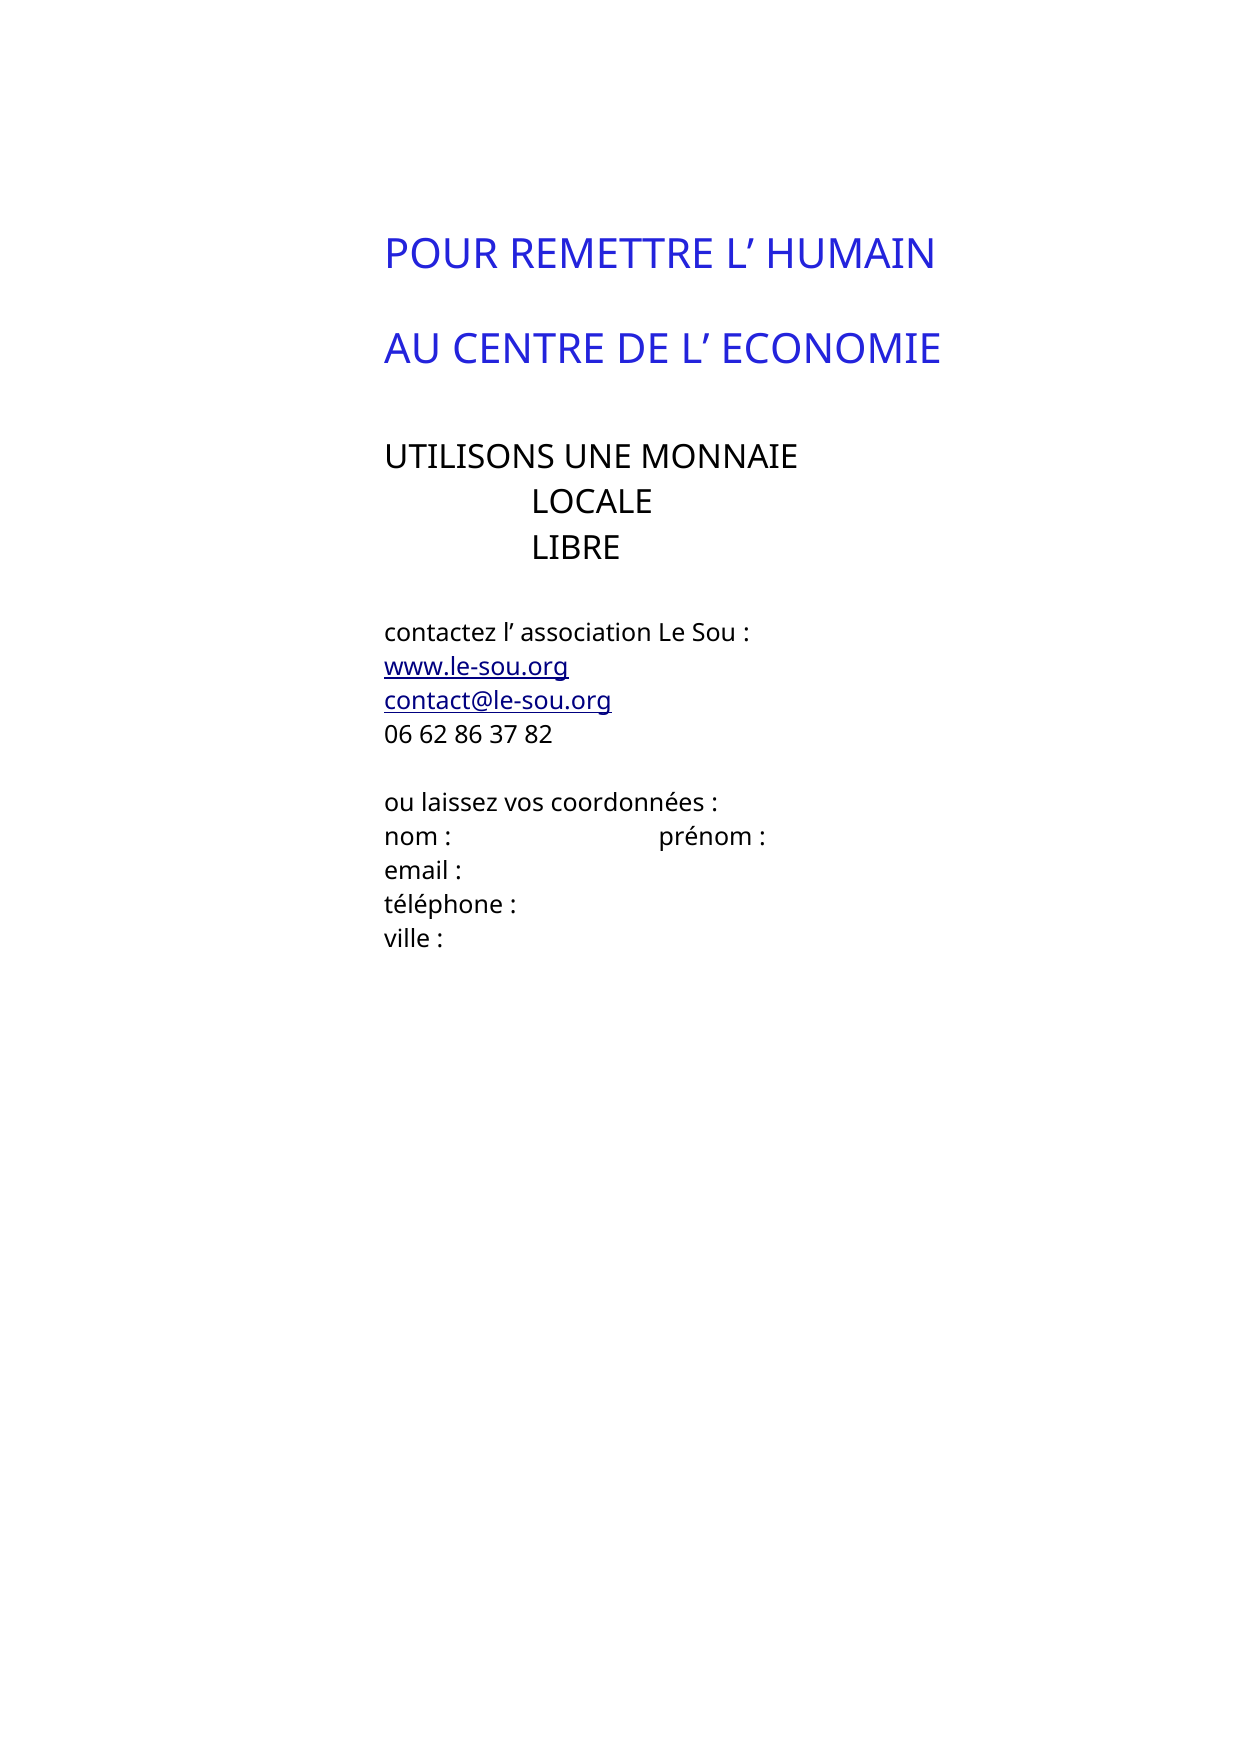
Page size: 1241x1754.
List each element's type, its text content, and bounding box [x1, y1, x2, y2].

text AU CENTRE DE L’ ECONOMIE [236, 319, 1093, 376]
text ou laissez vos coordonnées : [236, 785, 1093, 819]
text 06 62 86 37 82 [236, 717, 1093, 751]
text www.le-sou.org [236, 649, 1093, 683]
text email : [236, 853, 1093, 887]
text UTILISONS UNE MONNAIE [236, 433, 1093, 478]
text ville : [236, 921, 1093, 955]
text LIBRE [236, 524, 1093, 569]
text LOCALE [236, 478, 1093, 524]
text contactez l’ association Le Sou : [236, 614, 1093, 649]
text POUR REMETTRE L’ HUMAIN [236, 224, 1093, 281]
text contact@le-sou.org [236, 683, 1093, 717]
text téléphone : [236, 887, 1093, 921]
text nom : prénom : [236, 819, 1093, 853]
